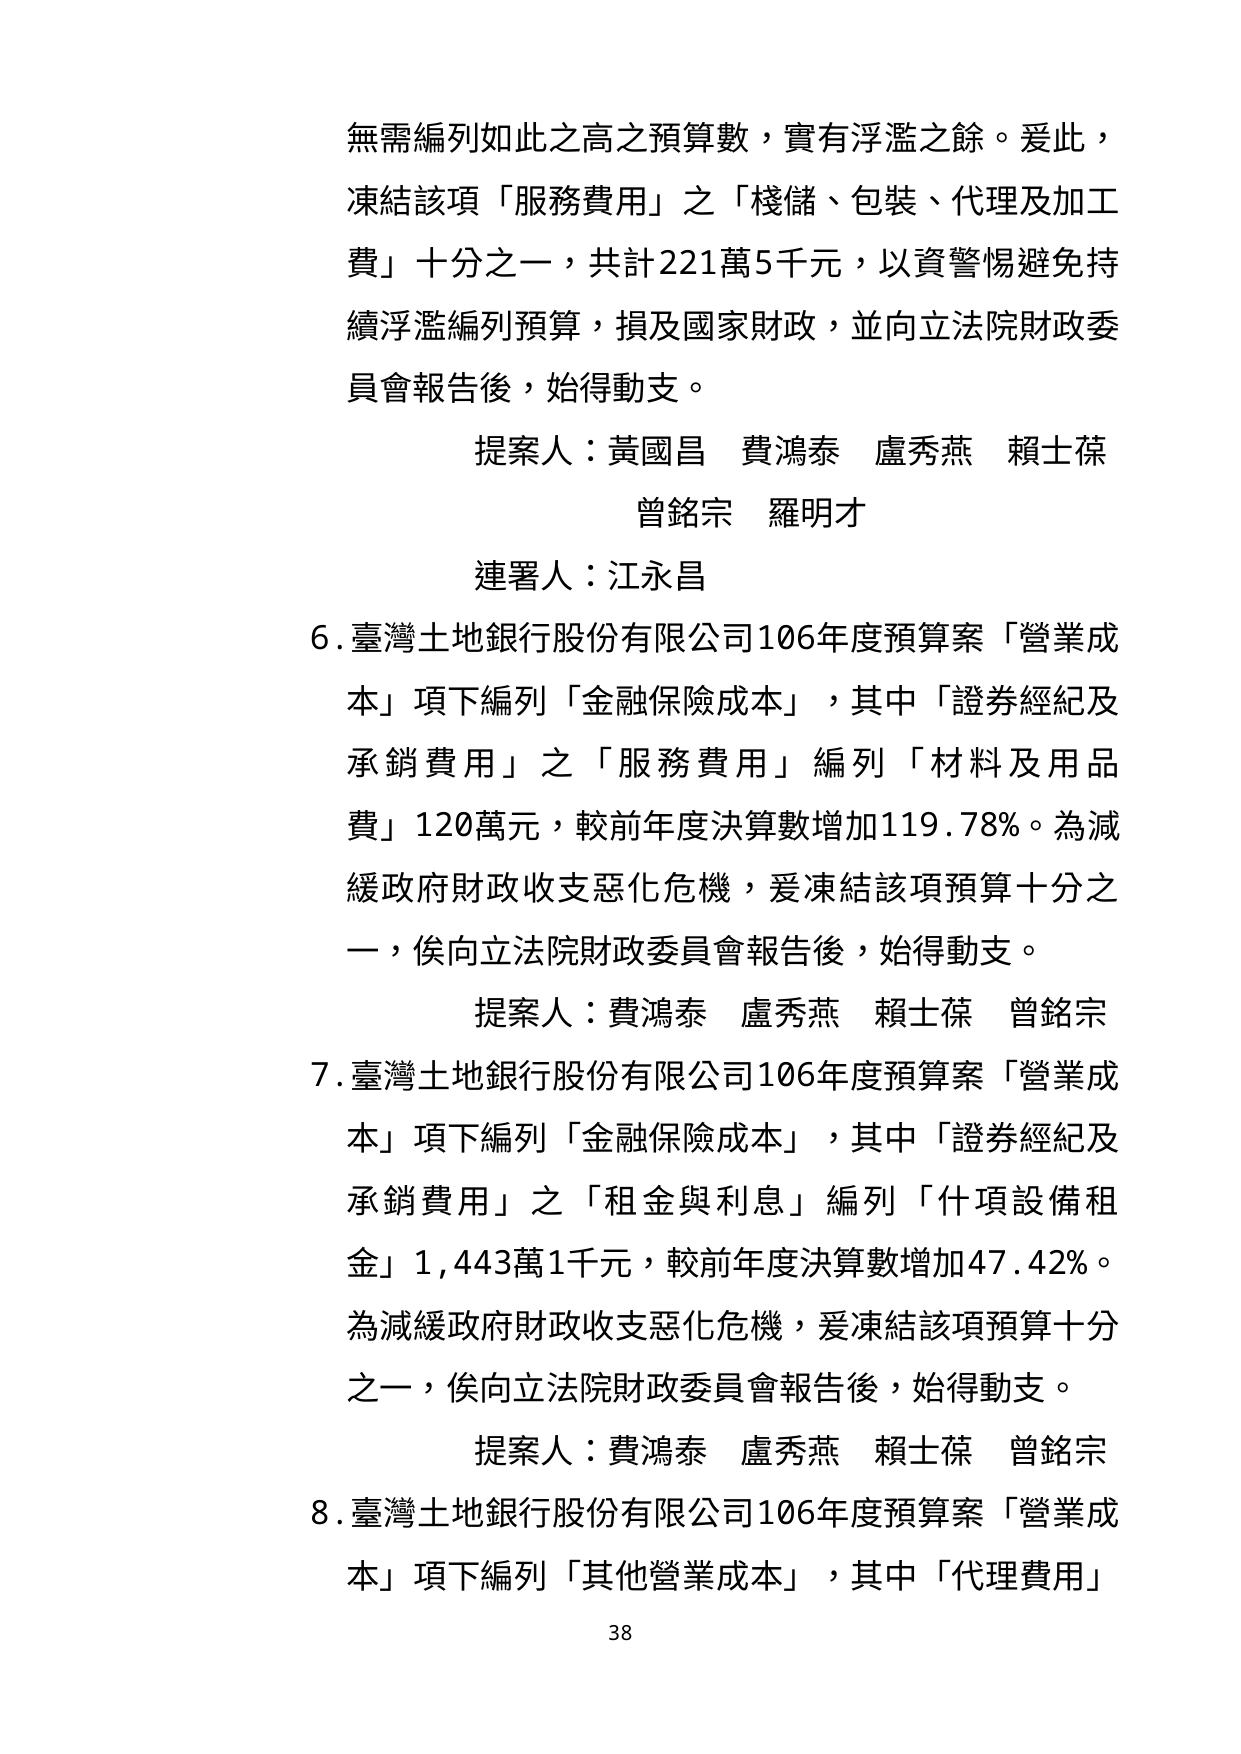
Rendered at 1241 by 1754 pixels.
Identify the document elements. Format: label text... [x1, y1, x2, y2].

text 提案人：費鴻泰 盧秀燕 賴士葆 曾銘宗 [139, 969, 1120, 1032]
text 曾銘宗 羅明才 [139, 469, 1120, 532]
text 無需編列如此之高之預算數，實有浮濫之餘。爰此，凍結該項「服務費用」之「棧儲、包裝、代理及加工費」十分之一，共計221萬5千元，以資警惕避免持續浮濫編列預算，損及國家財政，並向立法院財政委員會報告後，始得動支。 [309, 94, 1120, 407]
text 提案人：費鴻泰 盧秀燕 賴士葆 曾銘宗 [139, 1407, 1120, 1469]
text 6.臺灣土地銀行股份有限公司106年度預算案「營業成本」項下編列「金融保險成本」，其中「證券經紀及承銷費用」之「服務費用」編列「材料及用品費」120萬元，較前年度決算數增加119.78%。為減緩政府財政收支惡化危機，爰凍結該項預算十分之一，俟向立法院財政委員會報告後，始得動支。 [309, 594, 1120, 969]
text 7.臺灣土地銀行股份有限公司106年度預算案「營業成本」項下編列「金融保險成本」，其中「證券經紀及承銷費用」之「租金與利息」編列「什項設備租金」1,443萬1千元，較前年度決算數增加47.42%。為減緩政府財政收支惡化危機，爰凍結該項預算十分之一，俟向立法院財政委員會報告後，始得動支。 [309, 1032, 1120, 1407]
text 提案人：黃國昌 費鴻泰 盧秀燕 賴士葆 [139, 407, 1120, 469]
text 8.臺灣土地銀行股份有限公司106年度預算案「營業成本」項下編列「其他營業成本」，其中「代理費用」 [309, 1469, 1120, 1594]
text 連署人：江永昌 [139, 532, 1120, 594]
